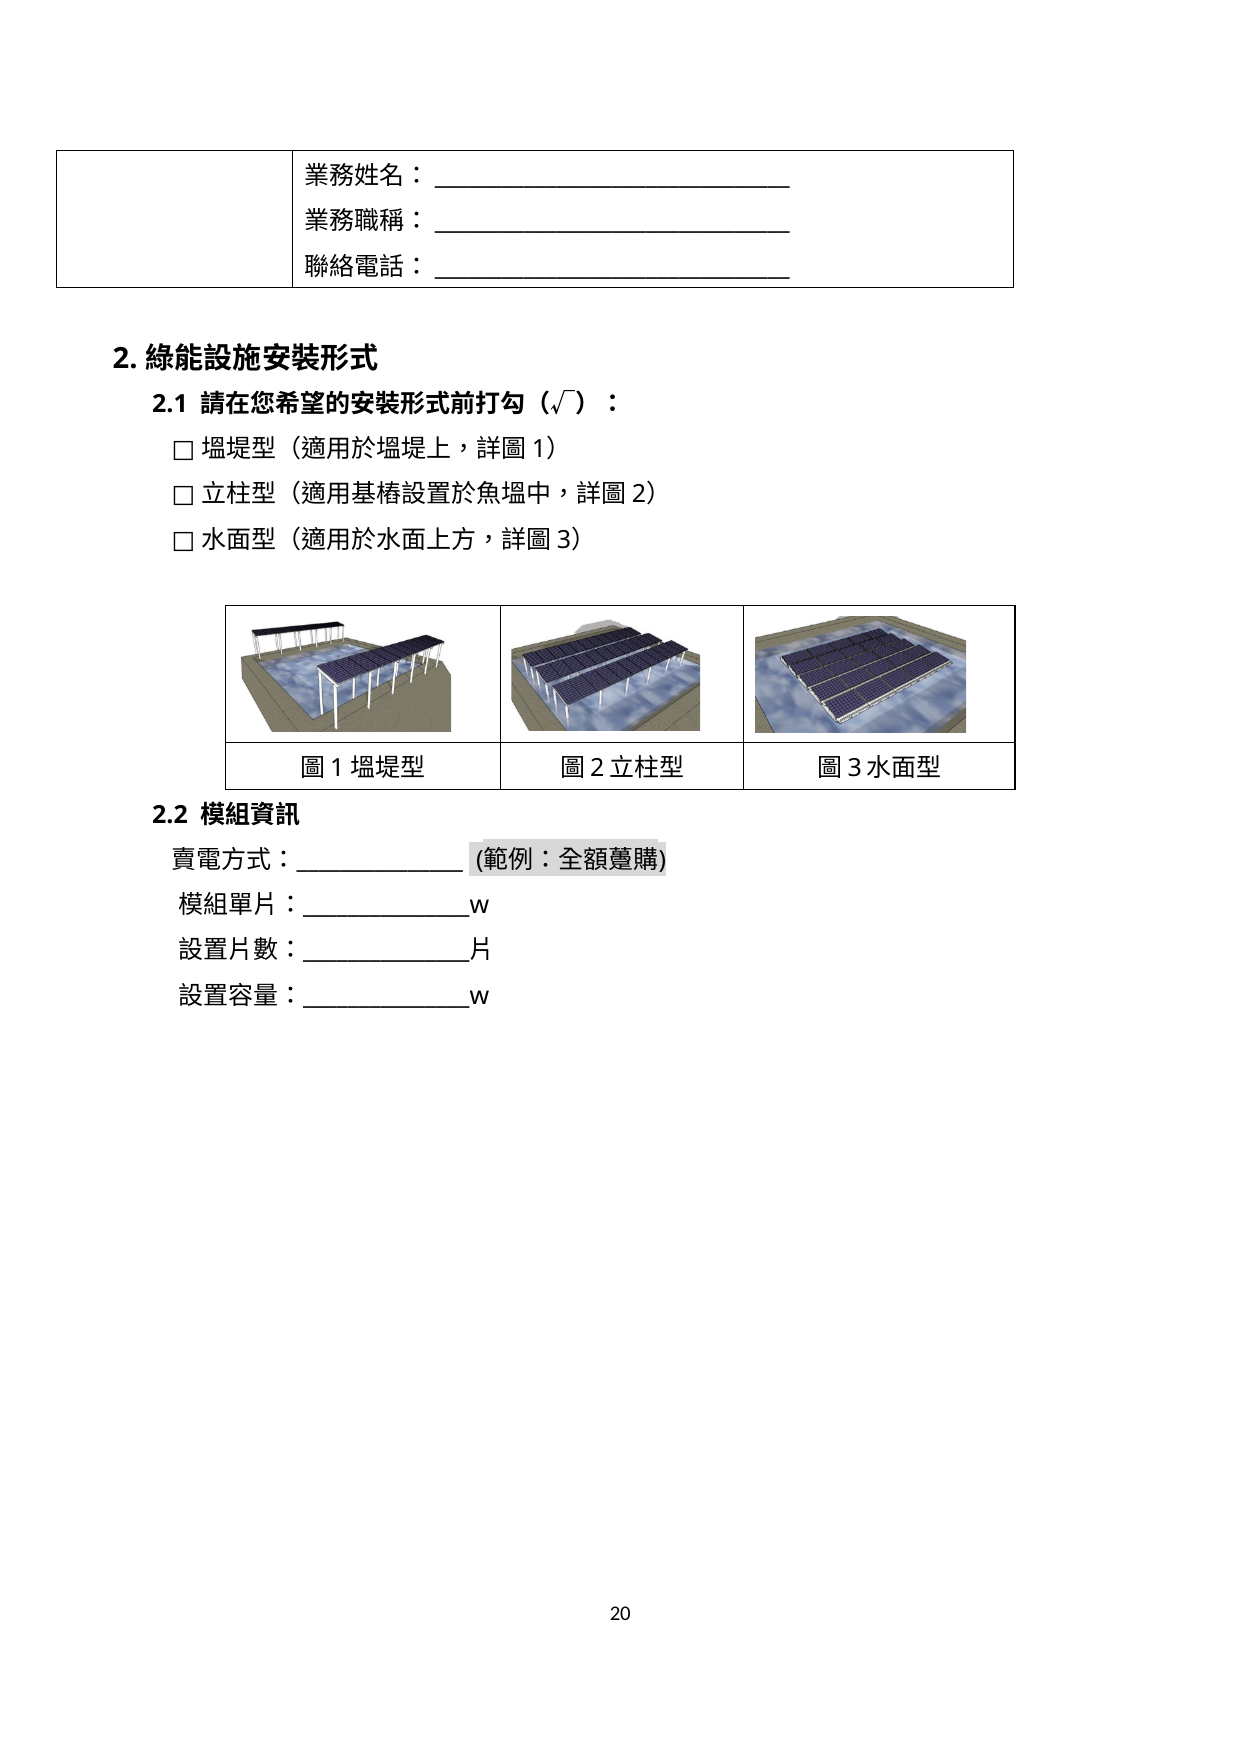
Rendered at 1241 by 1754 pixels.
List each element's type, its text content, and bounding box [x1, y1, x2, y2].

picture [755, 616, 967, 733]
table_cell [57, 151, 292, 287]
text □ 塭堤型（適用於塭堤上，詳圖1） [171, 424, 1128, 469]
text 設置片數：_______________片 [171, 926, 1128, 971]
text □ 水面型（適用於水面上方，詳圖3） [171, 514, 1128, 560]
table_header [744, 606, 1014, 742]
table_cell 圖3水面型 [744, 743, 1014, 788]
text 設置容量：_______________w [171, 971, 1128, 1016]
text 2. 綠能設施安裝形式 [112, 333, 1128, 379]
picture [511, 618, 700, 731]
table_cell 圖1 塭堤型 [226, 743, 500, 788]
table_header [501, 606, 743, 742]
text 模組單片：_______________w [171, 880, 1128, 926]
text 2.1 請在您希望的安裝形式前打勾（√）： [152, 379, 1128, 424]
table_header [226, 606, 500, 742]
table_cell 業務姓名： ________________________________ 業務職稱： ________________________________ 聯絡電話： ________________________________ [293, 151, 1013, 287]
text □ 立柱型（適用基樁設置於魚塭中，詳圖2） [171, 469, 1128, 514]
picture [236, 616, 452, 732]
table_cell 圖2立柱型 [501, 743, 743, 788]
text 2.2 模組資訊 [152, 789, 1128, 835]
text 賣電方式：_______________ (範例：全額躉購) [171, 835, 1128, 880]
